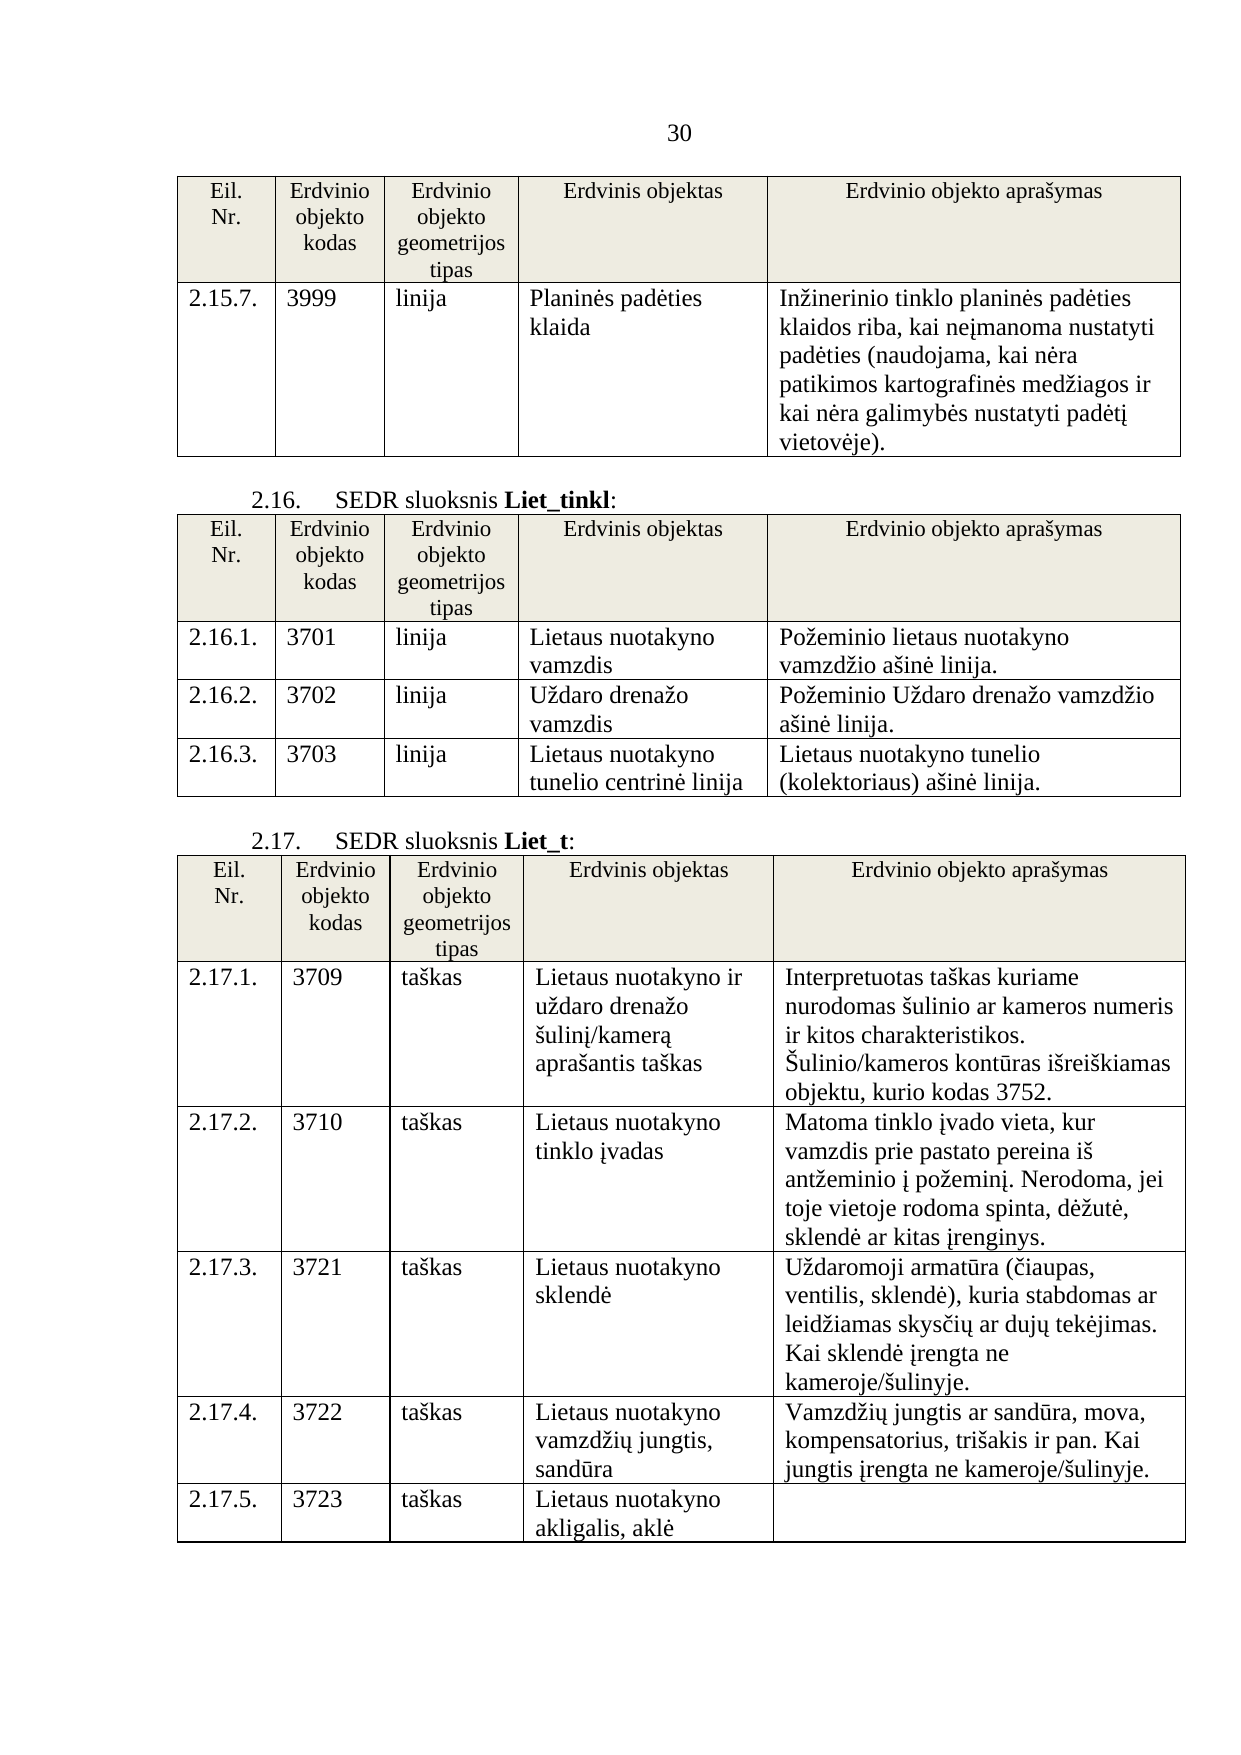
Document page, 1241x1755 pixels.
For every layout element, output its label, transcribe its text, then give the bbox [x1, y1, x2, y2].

table_header Erdvinio objekto aprašymas [768, 515, 1180, 621]
table_cell Planinės padėties klaida [519, 283, 767, 456]
table_cell 3999 [276, 283, 384, 456]
table_cell linija [385, 739, 518, 796]
table_cell 2.17.2. [178, 1107, 281, 1251]
table_cell Uždaromoji armatūra (čiaupas, ventilis, sklendė), kuria stabdomas ar leidžiamas skysčių ar dujų tekėjimas. Kai sklendė įrengta ne kameroje/šulinyje. [774, 1252, 1185, 1396]
table_header Erdvinio objekto kodas [276, 177, 384, 282]
table_header Eil. Nr. [178, 515, 275, 621]
table_header Erdvinio objekto aprašymas [774, 856, 1185, 961]
table_cell taškas [391, 1107, 523, 1251]
table_cell Matoma tinklo įvado vieta, kur vamzdis prie pastato pereina iš antžeminio į požeminį. Nerodoma, jei toje vietoje rodoma spinta, dėžutė, sklendė ar kitas įrenginys. [774, 1107, 1185, 1251]
table_cell Uždaro drenažo vamzdis [519, 680, 767, 738]
table_header Erdvinio objekto kodas [276, 515, 384, 621]
table_cell taškas [391, 1397, 523, 1483]
table_cell Lietaus nuotakyno akligalis, aklė [524, 1484, 773, 1541]
table_header Eil. Nr. [178, 177, 275, 282]
table_cell Vamzdžių jungtis ar sandūra, mova, kompensatorius, trišakis ir pan. Kai jungtis įrengta ne kameroje/šulinyje. [774, 1397, 1185, 1483]
table_cell 3721 [282, 1252, 389, 1396]
table_cell 2.17.1. [178, 962, 281, 1106]
table_cell 3702 [276, 680, 384, 738]
table_cell 2.16.1. [178, 622, 275, 679]
table_header Erdvinio objekto kodas [282, 856, 389, 961]
table_cell linija [385, 680, 518, 738]
table_cell Lietaus nuotakyno ir uždaro drenažo šulinį/kamerą aprašantis taškas [524, 962, 773, 1106]
table_cell Lietaus nuotakyno tunelio (kolektoriaus) ašinė linija. [768, 739, 1180, 796]
table_cell Lietaus nuotakyno tinklo įvadas [524, 1107, 773, 1251]
table_cell 2.17.4. [178, 1397, 281, 1483]
table_cell Požeminio Uždaro drenažo vamzdžio ašinė linija. [768, 680, 1180, 738]
table_cell Požeminio lietaus nuotakyno vamzdžio ašinė linija. [768, 622, 1180, 679]
table_cell 2.16.3. [178, 739, 275, 796]
table_header Erdvinio objekto geometrijos tipas [391, 856, 523, 961]
table_cell 3710 [282, 1107, 389, 1251]
table_cell 3723 [282, 1484, 389, 1541]
text 2.17. SEDR sluoksnis Liet_t: [251, 826, 1181, 855]
table_cell 3722 [282, 1397, 389, 1483]
table_cell 3701 [276, 622, 384, 679]
table_header Erdvinio objekto aprašymas [768, 177, 1180, 282]
table_cell taškas [391, 1252, 523, 1396]
table_cell 2.15.7. [178, 283, 275, 456]
table_header Erdvinio objekto geometrijos tipas [385, 177, 518, 282]
table_cell taškas [391, 962, 523, 1106]
table_cell 3709 [282, 962, 389, 1106]
table_cell linija [385, 622, 518, 679]
table_cell Interpretuotas taškas kuriame nurodomas šulinio ar kameros numeris ir kitos charakteristikos. Šulinio/kameros kontūras išreiškiamas objektu, kurio kodas 3752. [774, 962, 1185, 1106]
table_header Erdvinis objektas [519, 515, 767, 621]
table_cell taškas [391, 1484, 523, 1541]
table_cell Lietaus nuotakyno vamzdžių jungtis, sandūra [524, 1397, 773, 1483]
text 2.16. SEDR sluoksnis Liet_tinkl: [251, 485, 1181, 514]
table_header Erdvinis objektas [519, 177, 767, 282]
table_cell 2.17.3. [178, 1252, 281, 1396]
table_cell Lietaus nuotakyno sklendė [524, 1252, 773, 1396]
table_cell 3703 [276, 739, 384, 796]
table_cell linija [385, 283, 518, 456]
table_cell Lietaus nuotakyno vamzdis [519, 622, 767, 679]
table_header Erdvinio objekto geometrijos tipas [385, 515, 518, 621]
table_header Eil. Nr. [178, 856, 281, 961]
table_header Erdvinis objektas [524, 856, 773, 961]
table_cell 2.17.5. [178, 1484, 281, 1541]
table_cell Lietaus nuotakyno tunelio centrinė linija [519, 739, 767, 796]
table_cell [774, 1484, 1185, 1541]
table_cell 2.16.2. [178, 680, 275, 738]
table_cell Inžinerinio tinklo planinės padėties klaidos riba, kai neįmanoma nustatyti padėties (naudojama, kai nėra patikimos kartografinės medžiagos ir kai nėra galimybės nustatyti padėtį vietovėje). [768, 283, 1180, 456]
